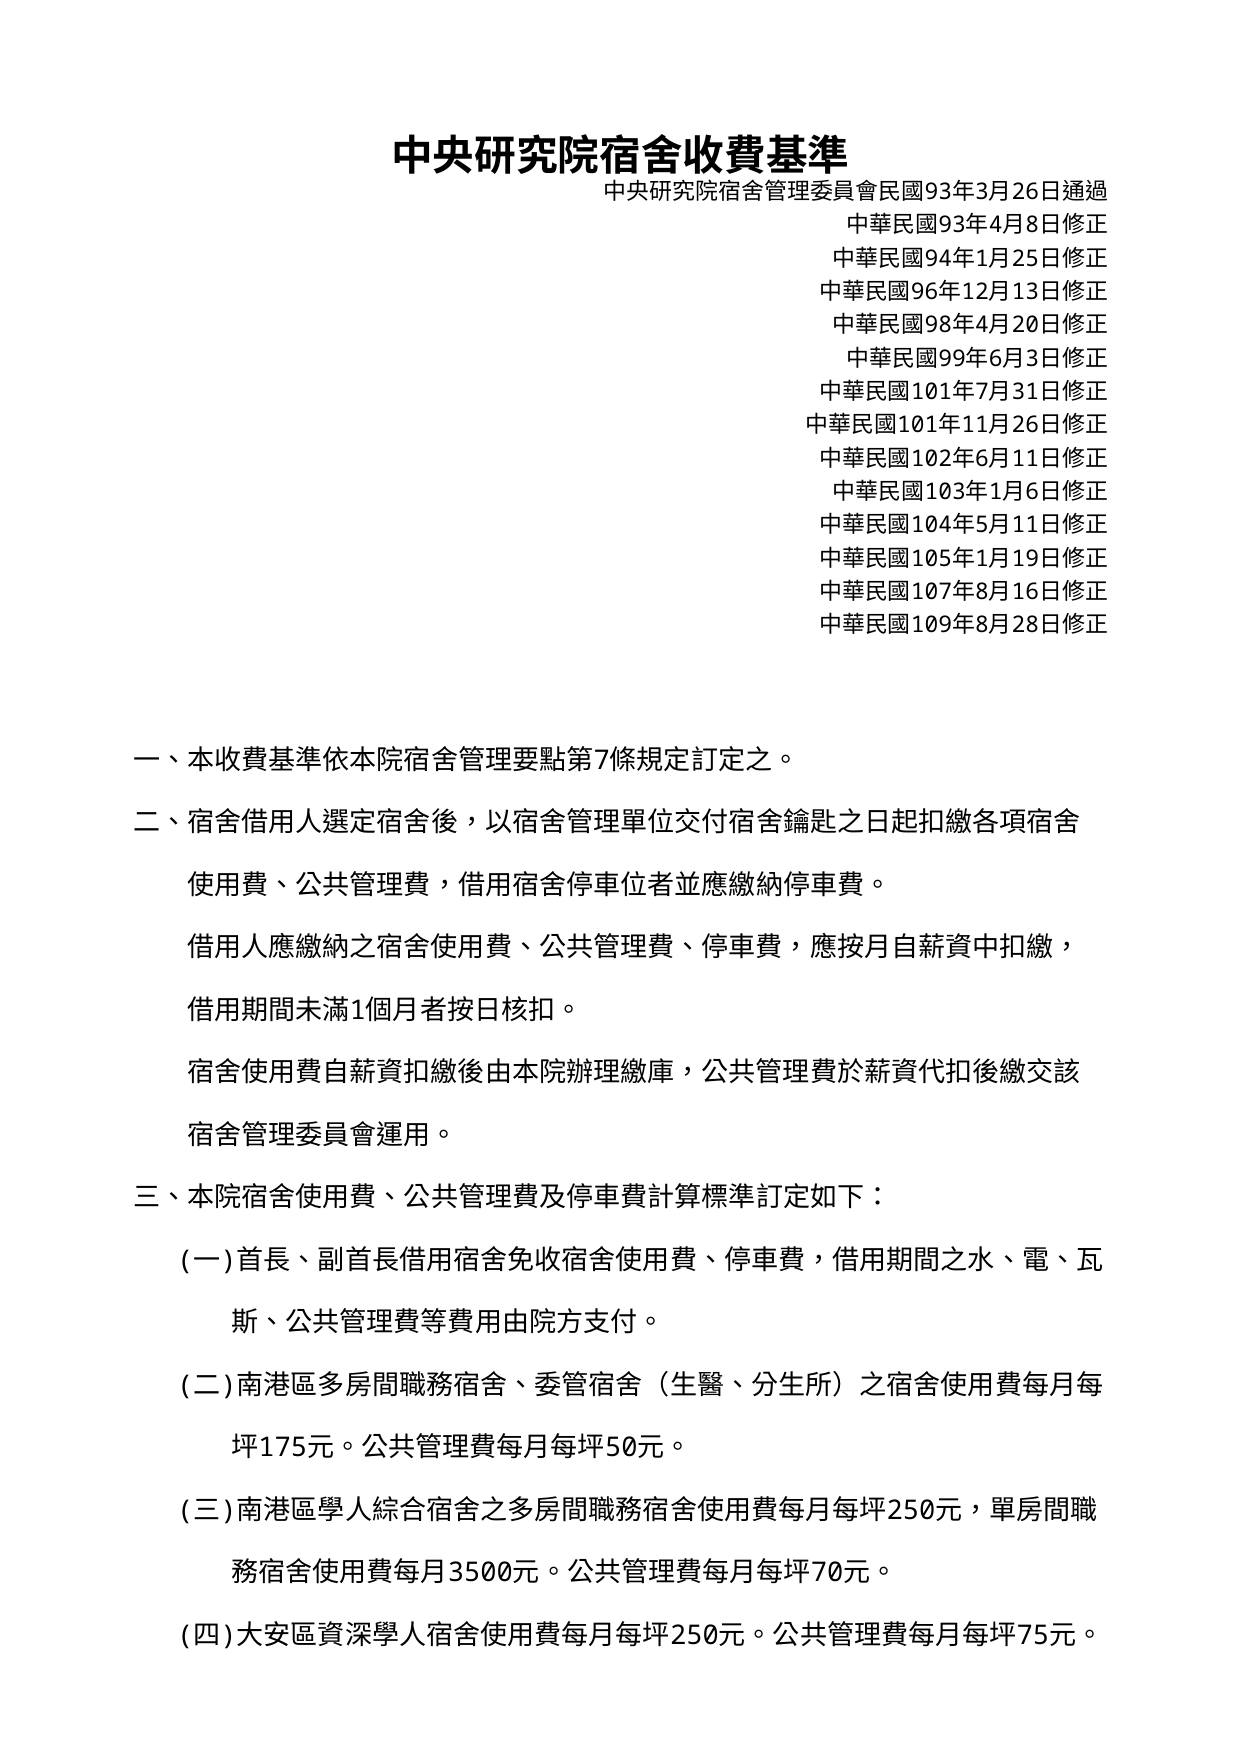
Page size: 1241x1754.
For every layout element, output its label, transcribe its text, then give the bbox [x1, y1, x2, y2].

text (二)南港區多房間職務宿舍、委管宿舍（生醫、分生所）之宿舍使用費每月每坪175元。公共管理費每月每坪50元。 [177, 1341, 1107, 1466]
text 借用人應繳納之宿舍使用費、公共管理費、停車費，應按月自薪資中扣繳，借用期間未滿1個月者按日核扣。 [187, 903, 1107, 1028]
text (四)大安區資深學人宿舍使用費每月每坪250元。公共管理費每月每坪75元。 [177, 1591, 1107, 1653]
text 中華民國102年6月11日修正 [133, 440, 1107, 473]
text 二、宿舍借用人選定宿舍後，以宿舍管理單位交付宿舍鑰匙之日起扣繳各項宿舍使用費、公共管理費，借用宿舍停車位者並應繳納停車費。 [133, 778, 1107, 903]
text 中華民國105年1月19日修正 [133, 540, 1107, 573]
text 中央研究院宿舍管理委員會民國93年3月26日通過 [133, 173, 1107, 206]
text 中華民國103年1月6日修正 [133, 473, 1107, 506]
text 中華民國107年8月16日修正 [133, 573, 1107, 606]
text 中華民國94年1月25日修正 [133, 240, 1107, 273]
text (三)南港區學人綜合宿舍之多房間職務宿舍使用費每月每坪250元，單房間職務宿舍使用費每月3500元。公共管理費每月每坪70元。 [177, 1466, 1107, 1591]
text 中央研究院宿舍收費基準 [133, 111, 1107, 173]
text 一、本收費基準依本院宿舍管理要點第7條規定訂定之。 [133, 716, 1107, 778]
text 中華民國101年7月31日修正 [133, 373, 1107, 406]
text 中華民國99年6月3日修正 [133, 340, 1107, 373]
text 中華民國98年4月20日修正 [133, 306, 1107, 340]
text 中華民國101年11月26日修正 [133, 406, 1107, 440]
text 三、本院宿舍使用費、公共管理費及停車費計算標準訂定如下： [133, 1153, 1107, 1216]
text 中華民國109年8月28日修正 [133, 606, 1107, 640]
text 中華民國96年12月13日修正 [133, 273, 1107, 306]
text 中華民國104年5月11日修正 [133, 506, 1107, 540]
text 中華民國93年4月8日修正 [133, 206, 1107, 240]
text (一)首長、副首長借用宿舍免收宿舍使用費、停車費，借用期間之水、電、瓦斯、公共管理費等費用由院方支付。 [177, 1216, 1107, 1341]
text 宿舍使用費自薪資扣繳後由本院辦理繳庫，公共管理費於薪資代扣後繳交該宿舍管理委員會運用。 [187, 1028, 1107, 1153]
